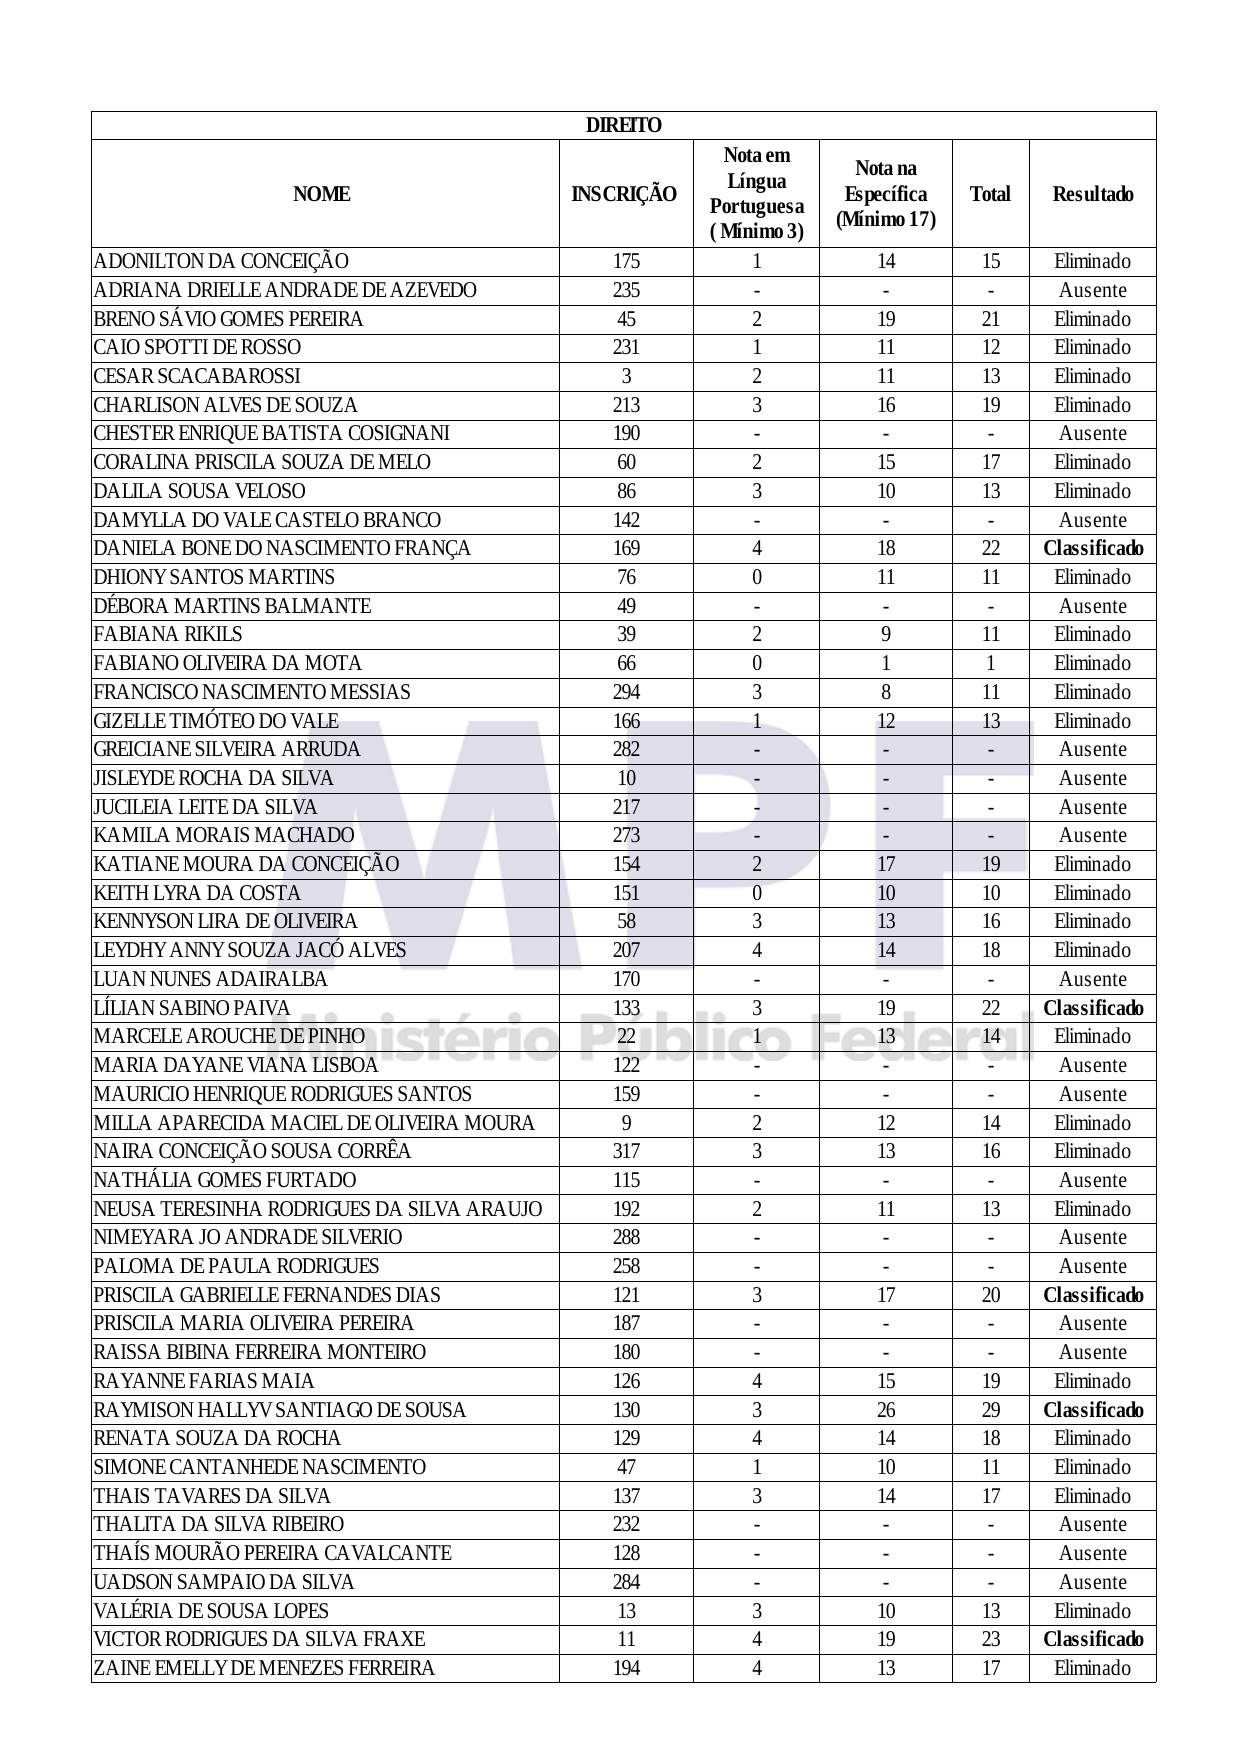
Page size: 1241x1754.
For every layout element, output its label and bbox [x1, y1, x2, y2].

picture [1030, 794, 1034, 821]
picture [694, 1023, 819, 1051]
picture [560, 851, 693, 879]
picture [694, 908, 819, 936]
picture [820, 966, 952, 994]
picture [266, 1052, 559, 1061]
picture [266, 943, 272, 953]
picture [560, 822, 693, 850]
picture [694, 721, 819, 735]
picture [560, 995, 693, 1022]
picture [953, 1023, 1029, 1051]
picture [694, 765, 819, 793]
picture [266, 822, 559, 850]
picture [560, 794, 693, 821]
picture [820, 937, 952, 965]
picture [266, 880, 559, 907]
picture [820, 880, 952, 907]
picture [266, 995, 559, 1022]
picture [694, 995, 819, 1022]
picture [266, 858, 270, 870]
picture [266, 794, 559, 821]
picture [820, 1023, 952, 1051]
picture [266, 966, 559, 994]
picture [560, 1052, 693, 1061]
picture [820, 851, 952, 879]
picture [1030, 1023, 1034, 1051]
picture [694, 966, 819, 994]
picture [694, 880, 819, 907]
picture [820, 721, 952, 735]
picture [1030, 937, 1034, 965]
picture [694, 736, 819, 764]
picture [266, 892, 272, 899]
picture [694, 937, 819, 965]
picture [560, 721, 693, 735]
picture [953, 851, 1029, 879]
picture [953, 937, 1029, 965]
picture [953, 1052, 1029, 1061]
picture [953, 736, 1029, 764]
picture [953, 995, 1029, 1022]
picture [266, 851, 559, 879]
picture [266, 908, 559, 936]
picture [1030, 851, 1034, 879]
picture [820, 1052, 952, 1061]
picture [953, 721, 1029, 735]
picture [266, 736, 559, 764]
picture [1030, 908, 1034, 936]
picture [694, 851, 819, 879]
picture [953, 880, 1029, 907]
picture [820, 822, 952, 850]
picture [820, 736, 952, 764]
picture [953, 765, 1029, 793]
picture [1030, 995, 1034, 1022]
picture [266, 1023, 559, 1051]
picture [820, 794, 952, 821]
picture [266, 806, 272, 813]
picture [953, 794, 1029, 821]
picture [1030, 736, 1034, 764]
picture [820, 765, 952, 793]
picture [1030, 721, 1034, 735]
picture [266, 765, 559, 793]
picture [694, 822, 819, 850]
picture [820, 995, 952, 1022]
picture [953, 966, 1029, 994]
picture [560, 736, 693, 764]
picture [266, 937, 559, 965]
picture [560, 765, 693, 793]
picture [560, 1023, 693, 1051]
picture [1030, 966, 1034, 994]
picture [820, 908, 952, 936]
picture [1030, 880, 1034, 907]
picture [694, 1052, 819, 1061]
picture [1030, 765, 1034, 793]
picture [560, 908, 693, 936]
picture [953, 822, 1029, 850]
picture [953, 908, 1029, 936]
picture [694, 794, 819, 821]
picture [560, 880, 693, 907]
picture [560, 966, 693, 994]
picture [1030, 822, 1034, 850]
picture [266, 721, 559, 735]
picture [560, 937, 693, 965]
